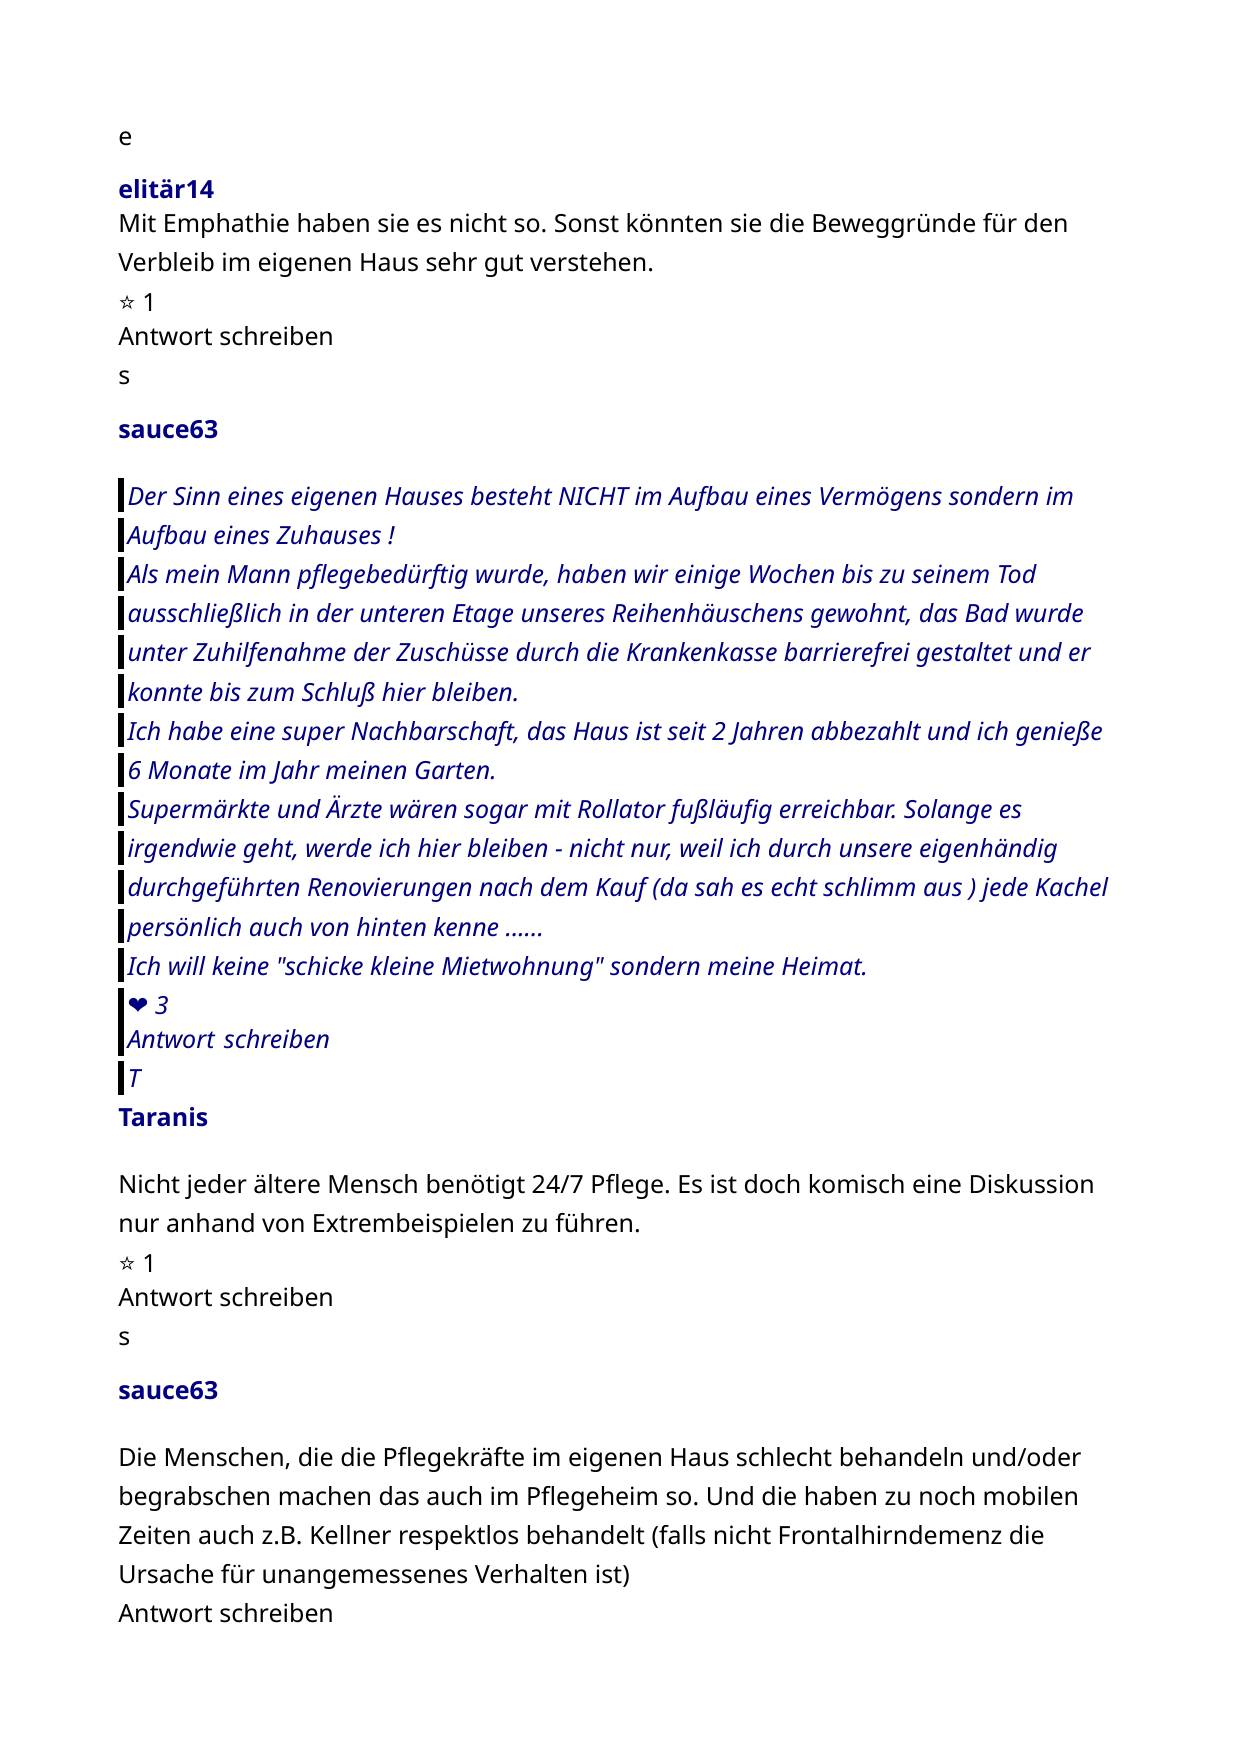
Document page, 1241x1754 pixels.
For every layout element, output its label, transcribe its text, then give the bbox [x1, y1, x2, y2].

text s [118, 1318, 1122, 1353]
subtitle Taranis [118, 1100, 1122, 1134]
text Der Sinn eines eigenen Hauses besteht NICHT im Aufbau eines Vermögens sondern im Aufbau eines Zuhauses ! [118, 478, 1122, 552]
subtitle elitär14 [118, 172, 1122, 206]
text T [124, 1061, 1122, 1095]
text Antwort schreiben [118, 1279, 1122, 1313]
text ❤️ 3 [118, 987, 1122, 1022]
text Antwort schreiben [118, 1596, 1122, 1630]
text Supermärkte und Ärzte wären sogar mit Rollator fußläufig erreichbar. Solange es irgendwie geht, werde ich hier bleiben - nicht nur, weil ich durch unsere eigenhändig durchgeführten Renovierungen nach dem Kauf (da sah es echt schlimm aus ) jede Kachel persönlich auch von hinten kenne ...... [118, 792, 1122, 943]
text Ich will keine "schicke kleine Mietwohnung" sondern meine Heimat. [124, 948, 1122, 982]
text Mit Emphathie haben sie es nicht so. Sonst könnten sie die Beweggründe für den Verbleib im eigenen Haus sehr gut verstehen. [118, 206, 1122, 279]
subtitle sauce63 [118, 1372, 1122, 1406]
text Als mein Mann pflegebedürftig wurde, haben wir einige Wochen bis zu seinem Tod ausschließlich in der unteren Etage unseres Reihenhäuschens gewohnt, das Bad wurde unter Zuhilfenahme der Zuschüsse durch die Krankenkasse barrierefrei gestaltet und er konnte bis zum Schluß hier bleiben. [118, 557, 1122, 708]
text Antwort schreiben [124, 1022, 1122, 1056]
text ⭐️ 1 [118, 1245, 1122, 1279]
text Nicht jeder ältere Mensch benötigt 24/7 Pflege. Es ist doch komisch eine Diskussion nur anhand von Extrembeispielen zu führen. [118, 1167, 1122, 1240]
text e [118, 118, 1122, 152]
text s [118, 357, 1122, 392]
text Ich habe eine super Nachbarschaft, das Haus ist seit 2 Jahren abbezahlt und ich genieße 6 Monate im Jahr meinen Garten. [118, 713, 1122, 787]
text Antwort schreiben [118, 318, 1122, 352]
text ⭐️ 1 [118, 284, 1122, 318]
text Die Menschen, die die Pflegekräfte im eigenen Haus schlecht behandeln und/oder begrabschen machen das auch im Pflegeheim so. Und die haben zu noch mobilen Zeiten auch z.B. Kellner respektlos behandelt (falls nicht Frontalhirndemenz die Ursache für unangemessenes Verhalten ist) [118, 1439, 1122, 1591]
subtitle sauce63 [118, 411, 1122, 445]
